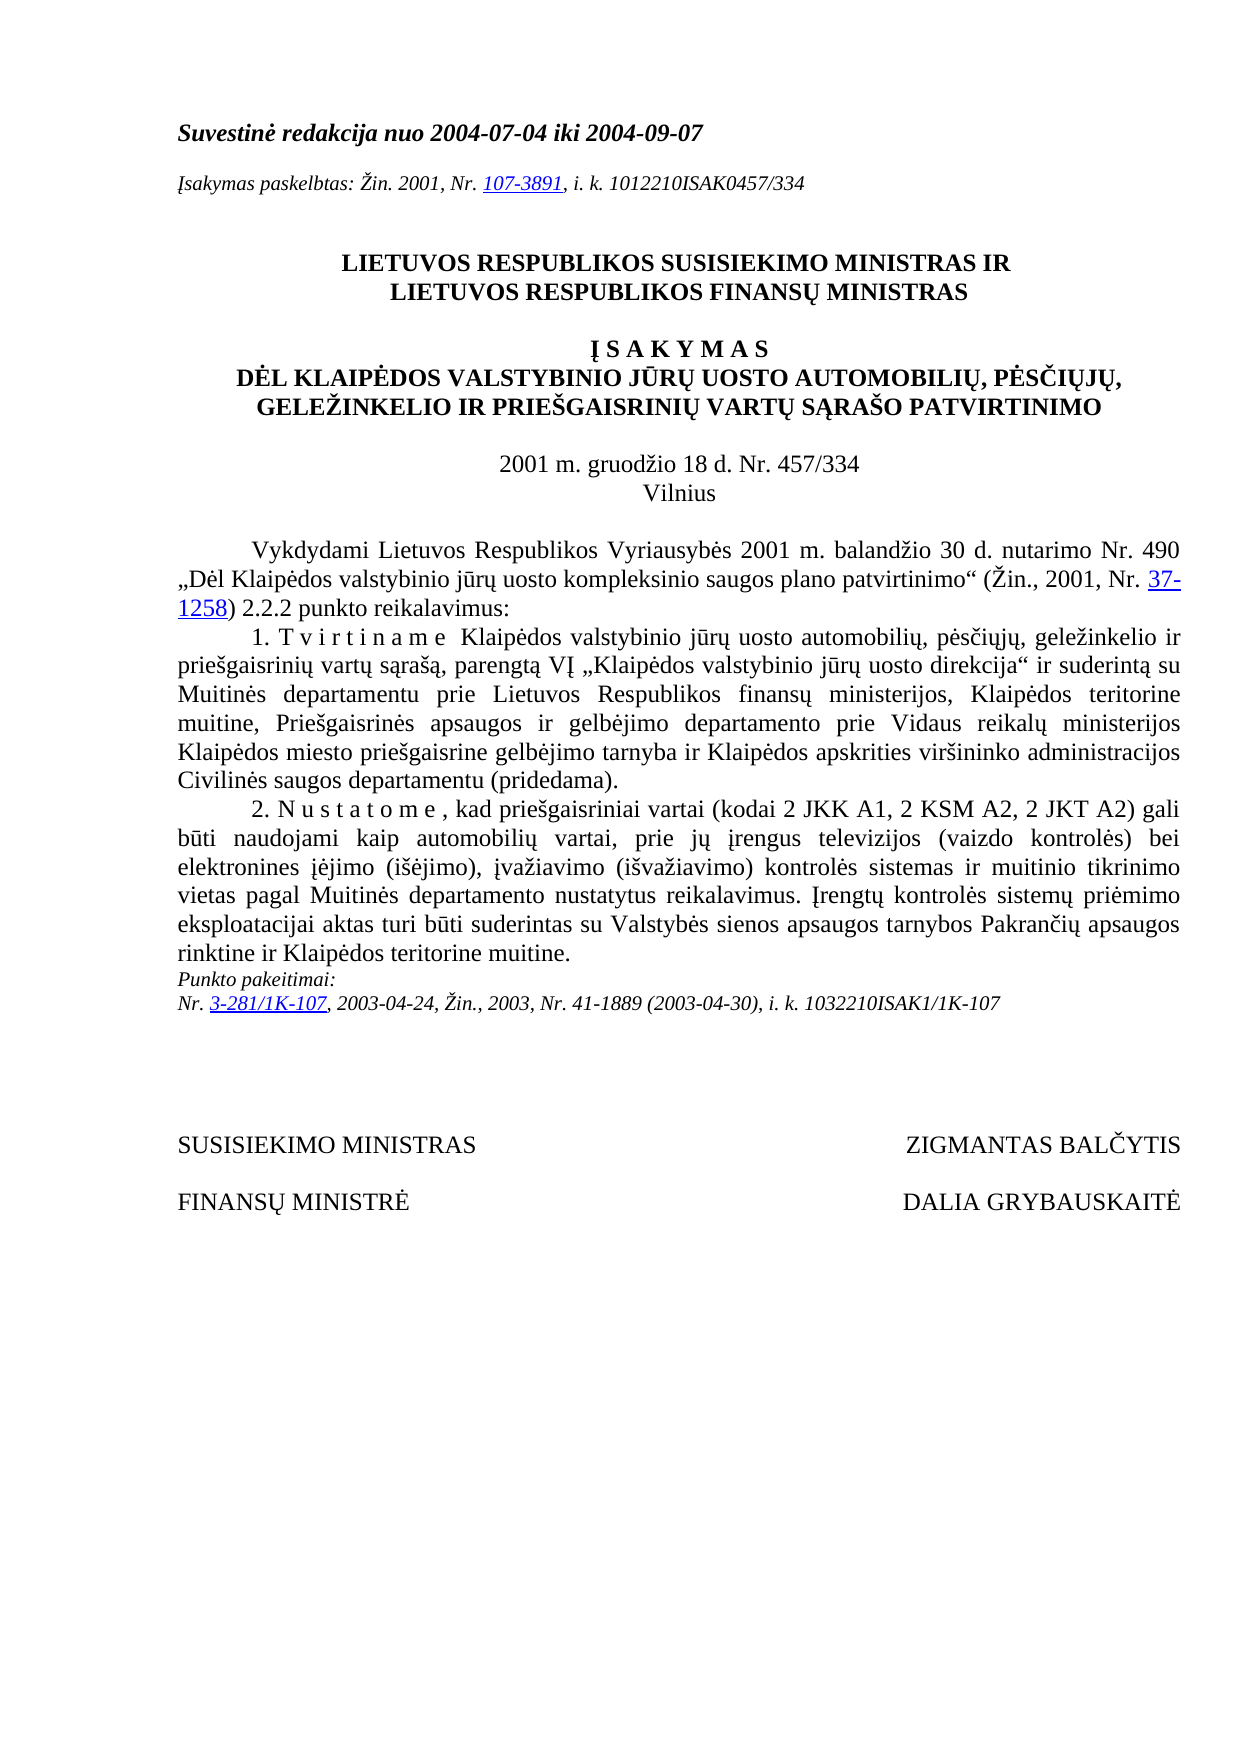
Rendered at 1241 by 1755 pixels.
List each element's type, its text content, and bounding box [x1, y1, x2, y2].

text Vilnius [177, 478, 1181, 507]
text FINANSŲ MINISTRĖ DALIA GRYBAUSKAITĖ [177, 1187, 1181, 1216]
text DĖL KLAIPĖDOS VALSTYBINIO JŪRŲ UOSTO AUTOMOBILIŲ, PĖSČIŲJŲ, GELEŽINKELIO IR PRIEŠGAISRINIŲ VARTŲ SĄRAŠO PATVIRTINIMO [177, 363, 1181, 420]
text Nr. 3-281/1K-107, 2003-04-24, Žin., 2003, Nr. 41-1889 (2003-04-30), i. k. 1032210ISAK1/1K-107 [177, 991, 1181, 1015]
text Punkto pakeitimai: [177, 967, 1181, 991]
text SUSISIEKIMO MINISTRAS ZIGMANTAS BALČYTIS [177, 1130, 1181, 1158]
text LIETUVOS RESPUBLIKOS SUSISIEKIMO MINISTRAS IR [177, 248, 1181, 277]
text 1. Tvirtiname Klaipėdos valstybinio jūrų uosto automobilių, pėsčiųjų, geležinkelio ir priešgaisrinių vartų sąrašą, parengtą VĮ „Klaipėdos valstybinio jūrų uosto direkcija“ ir suderintą su Muitinės departamentu prie Lietuvos Respublikos finansų ministerijos, Klaipėdos teritorine muitine, Priešgaisrinės apsaugos ir gelbėjimo departamento prie Vidaus reikalų ministerijos Klaipėdos miesto priešgaisrine gelbėjimo tarnyba ir Klaipėdos apskrities viršininko administracijos Civilinės saugos departamentu (pridedama). [177, 622, 1181, 794]
text Vykdydami Lietuvos Respublikos Vyriausybės 2001 m. balandžio 30 d. nutarimo Nr. 490 „Dėl Klaipėdos valstybinio jūrų uosto kompleksinio saugos plano patvirtinimo“ (Žin., 2001, Nr. 37-1258) 2.2.2 punkto reikalavimus: [177, 535, 1181, 622]
text LIETUVOS RESPUBLIKOS FINANSŲ MINISTRAS [177, 277, 1181, 305]
text 2001 m. gruodžio 18 d. Nr. 457/334 [177, 449, 1181, 478]
text Suvestinė redakcija nuo 2004-07-04 iki 2004-09-07 [177, 118, 1181, 147]
text 2. Nustatome, kad priešgaisriniai vartai (kodai 2 JKK A1, 2 KSM A2, 2 JKT A2) gali būti naudojami kaip automobilių vartai, prie jų įrengus televizijos (vaizdo kontrolės) bei elektronines įėjimo (išėjimo), įvažiavimo (išvažiavimo) kontrolės sistemas ir muitinio tikrinimo vietas pagal Muitinės departamento nustatytus reikalavimus. Įrengtų kontrolės sistemų priėmimo eksploatacijai aktas turi būti suderintas su Valstybės sienos apsaugos tarnybos Pakrančių apsaugos rinktine ir Klaipėdos teritorine muitine. [177, 794, 1181, 967]
text Įsakymas paskelbtas: Žin. 2001, Nr. 107-3891, i. k. 1012210ISAK0457/334 [177, 171, 1181, 195]
text Į S A K Y M A S [177, 334, 1181, 363]
